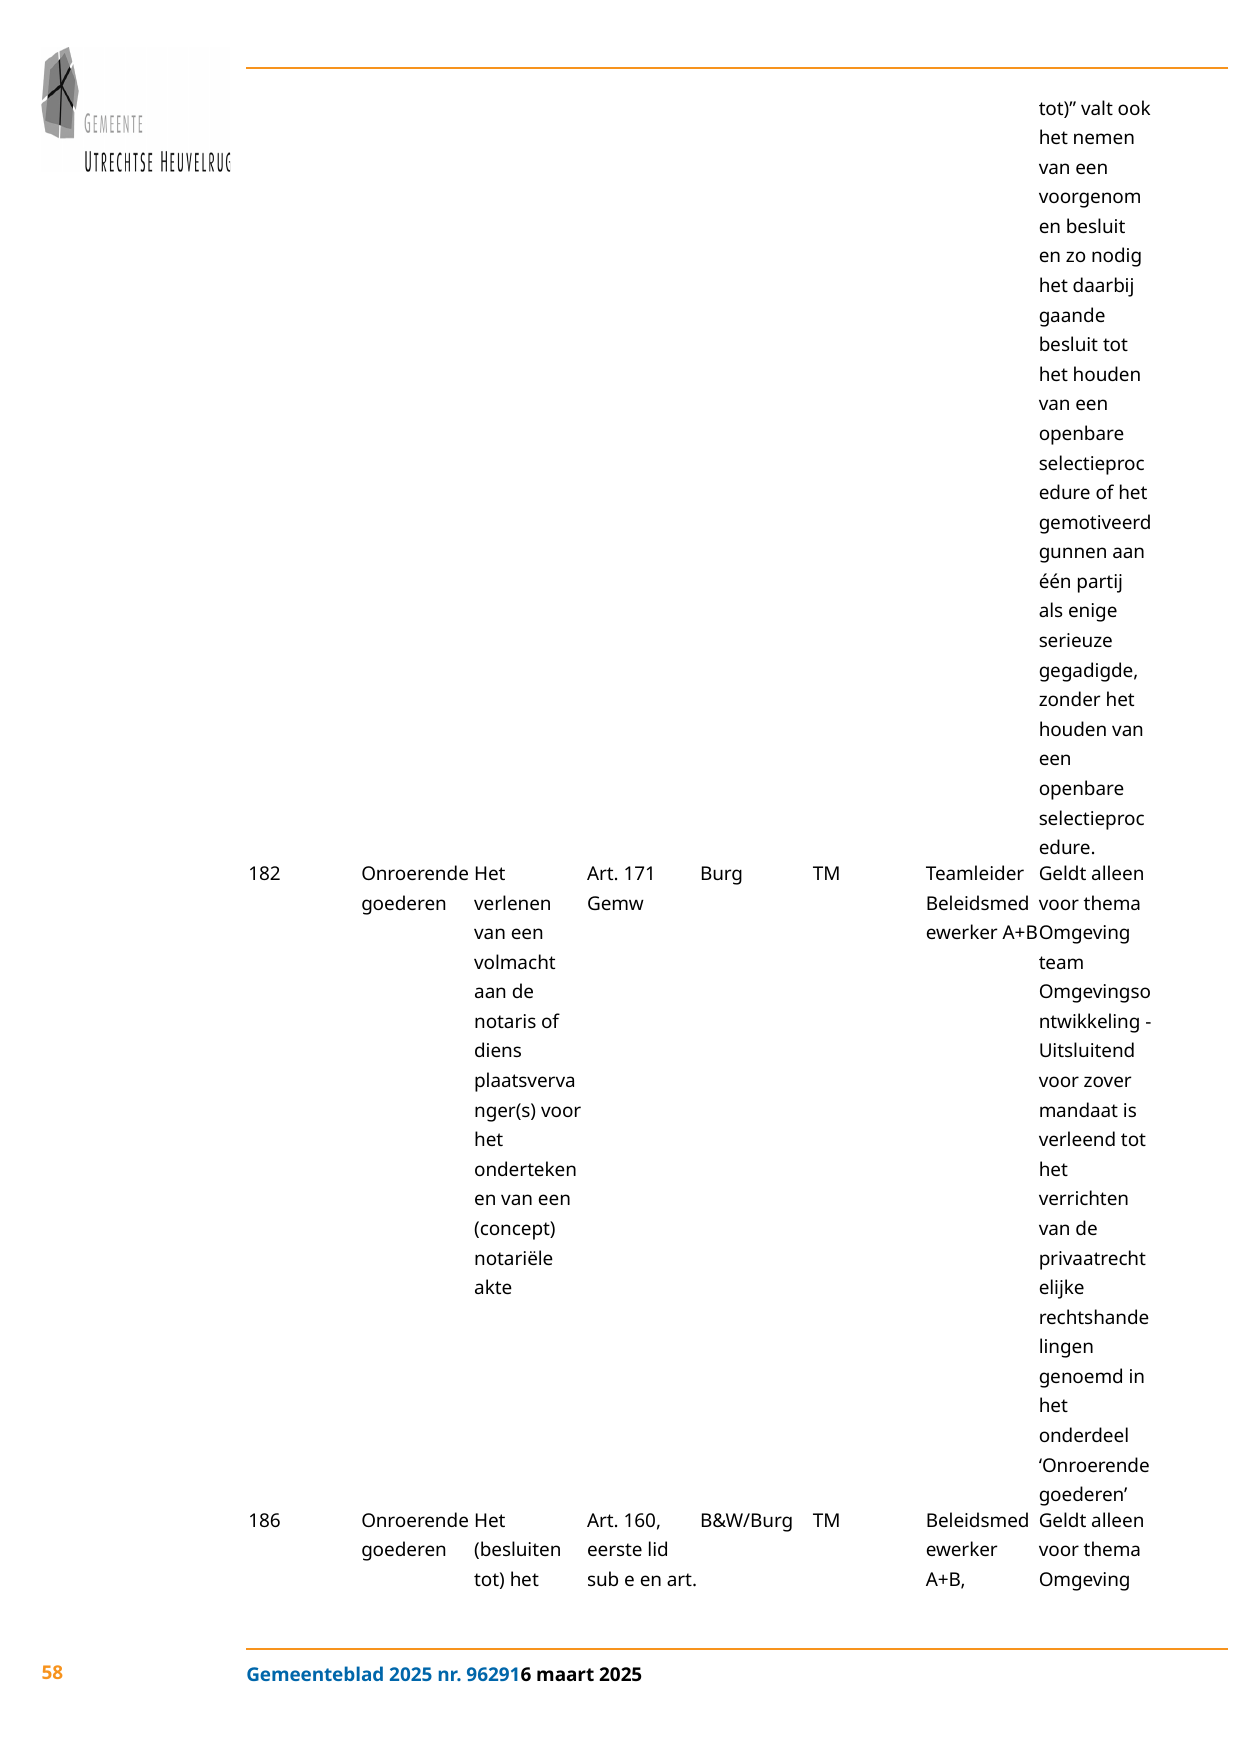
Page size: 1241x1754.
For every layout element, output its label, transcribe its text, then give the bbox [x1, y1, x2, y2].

table_cell [700, 95, 813, 860]
table_cell [587, 95, 700, 860]
picture [41, 47, 231, 172]
table_cell Onroerende goederen [361, 860, 474, 1507]
table_cell [813, 95, 926, 860]
table_cell [248, 95, 361, 860]
table_cell Geldt alleen voor thema Omgeving team Omgevingsontwikkeling - Uitsluitend voor zover mandaat is verleend tot het verrichten van de privaatrechtelijke rechtshandelingen genoemd in het onderdeel ‘Onroerende goederen’ [1039, 860, 1152, 1507]
table_cell 182 [248, 860, 361, 1507]
table_cell Beleidsmedewerker A+B, [926, 1507, 1038, 1592]
table_cell 186 [248, 1507, 361, 1592]
table_cell Burg [700, 860, 813, 1507]
table_cell Geldt alleen voor thema Omgeving [1039, 1507, 1152, 1592]
table_cell B&W/Burg [700, 1507, 813, 1592]
table_cell Art. 171 Gemw [587, 860, 700, 1507]
table_cell [361, 95, 474, 860]
table_cell Teamleider Beleidsmedewerker A+B [926, 860, 1038, 1507]
table_cell [474, 95, 587, 860]
table_cell Het (besluiten tot) het [474, 1507, 587, 1592]
table_cell TM [813, 860, 926, 1507]
table_cell Het verlenen van een volmacht aan de notaris of diens plaatsvervanger(s) voor het ondertekenen van een (concept) notariële akte [474, 860, 587, 1507]
table_cell Art. 160, eerste lid sub e en art. [587, 1507, 700, 1592]
table_cell TM [813, 1507, 926, 1592]
table_cell Onroerende goederen [361, 1507, 474, 1592]
table_cell [926, 95, 1038, 860]
table_cell tot)” valt ook het nemen van een voorgenomen besluit en zo nodig het daarbij gaande besluit tot het houden van een openbare selectieprocedure of het gemotiveerd gunnen aan één partij als enige serieuze gegadigde, zonder het houden van een openbare selectieprocedure. [1039, 95, 1152, 860]
